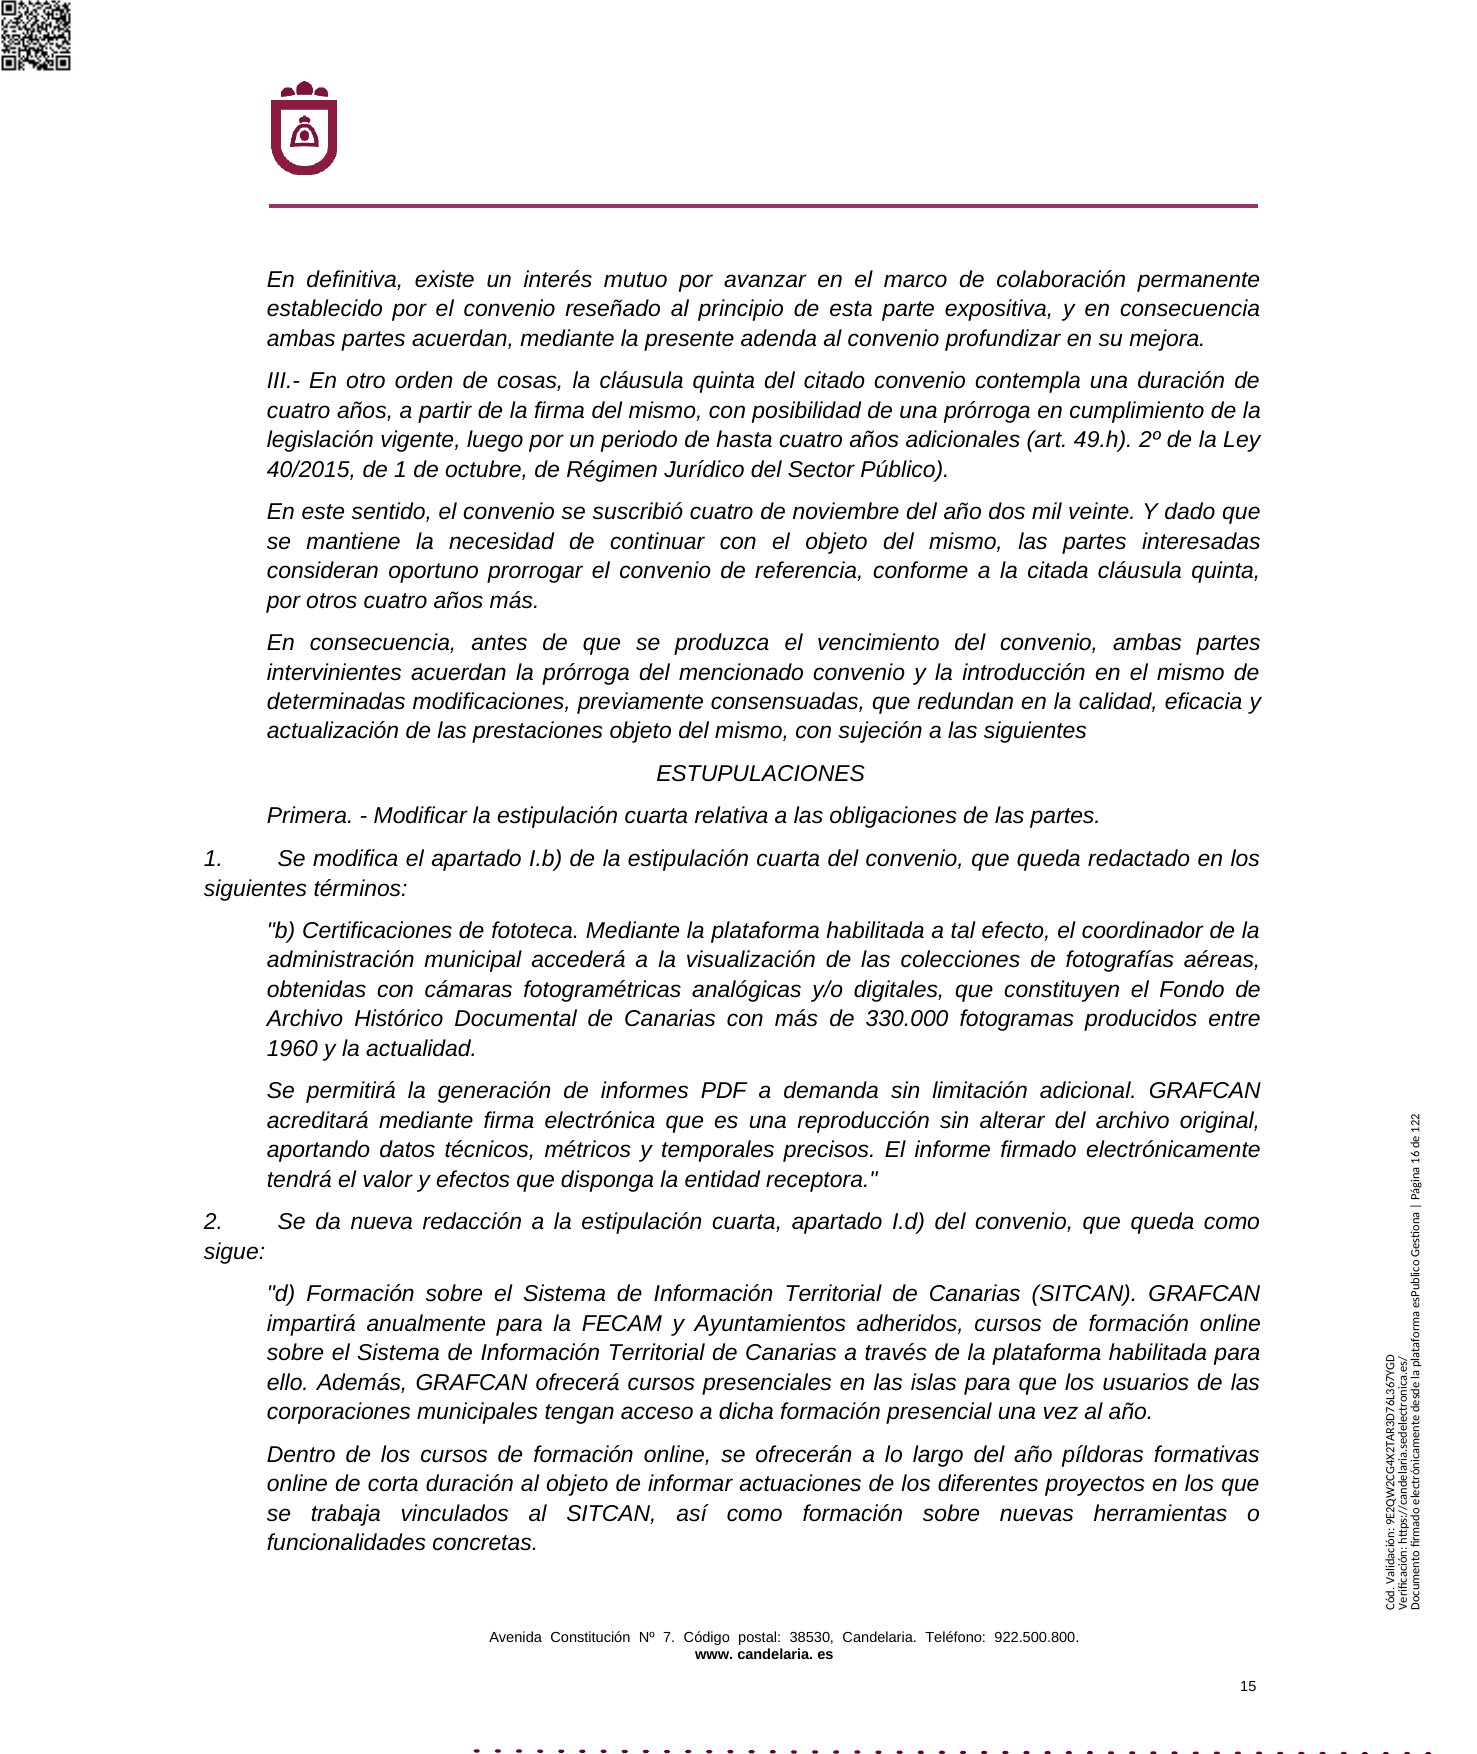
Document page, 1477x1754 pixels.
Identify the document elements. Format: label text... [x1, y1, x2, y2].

list Se da nueva redacción a la estipulación cuarta, apartado I.d) del convenio, que queda como sigue: [204, 1208, 1263, 1264]
text "b) Certificaciones de fototeca. Mediante la plataforma habilitada a tal efecto, el coordinador de la administración municipal accederá a la visualización de las colecciones de fotografías aéreas, obtenidas con cámaras fotogramétricas analógicas y/o digitales, que constituyen el Fondo de Archivo Histórico Documental de Canarias con más de 330.000 fotogramas producidos entre 1960 y la actualidad. [267, 917, 1263, 1061]
text En definitiva, existe un interés mutuo por avanzar en el marco de colaboración permanente establecido por el convenio reseñado al principio de esta parte expositiva, y en consecuencia ambas partes acuerdan, mediante la presente adenda al convenio profundizar en su mejora. [267, 266, 1263, 351]
text En consecuencia, antes de que se produzca el vencimiento del convenio, ambas partes intervinientes acuerdan la prórroga del mencionado convenio y la introducción en el mismo de determinadas modificaciones, previamente consensuadas, que redundan en la calidad, eficacia y actualización de las prestaciones objeto del mismo, con sujeción a las siguientes [267, 629, 1263, 744]
text III.- En otro orden de cosas, la cláusula quinta del citado convenio contempla una duración de cuatro años, a partir de la firma del mismo, con posibilidad de una prórroga en cumplimiento de la legislación vigente, luego por un periodo de hasta cuatro años adicionales (art. 49.h). 2º de la Ley 40/2015, de 1 de octubre, de Régimen Jurídico del Sector Público). [267, 367, 1263, 482]
text "d) Formación sobre el Sistema de Información Territorial de Canarias (SITCAN). GRAFCAN impartirá anualmente para la FECAM y Ayuntamientos adheridos, cursos de formación online sobre el Sistema de Información Territorial de Canarias a través de la plataforma habilitada para ello. Además, GRAFCAN ofrecerá cursos presenciales en las islas para que los usuarios de las corporaciones municipales tengan acceso a dicha formación presencial una vez al año. [267, 1280, 1263, 1424]
text Se permitirá la generación de informes PDF a demanda sin limitación adicional. GRAFCAN acreditará mediante firma electrónica que es una reproducción sin alterar del archivo original, aportando datos técnicos, métricos y temporales precisos. El informe firmado electrónicamente tendrá el valor y efectos que disponga la entidad receptora." [267, 1077, 1263, 1192]
list Se modifica el apartado I.b) de la estipulación cuarta del convenio, que queda redactado en los siguientes términos: [204, 845, 1263, 901]
subtitle ESTUPULACIONES [236, 760, 1293, 786]
text Dentro de los cursos de formación online, se ofrecerán a lo largo del año píldoras formativas online de corta duración al objeto de informar actuaciones de los diferentes proyectos en los que se trabaja vinculados al SITCAN, así como formación sobre nuevas herramientas o funcionalidades concretas. [267, 1441, 1263, 1556]
text Primera. - Modificar la estipulación cuarta relativa a las obligaciones de las partes. [267, 802, 1263, 829]
text En este sentido, el convenio se suscribió cuatro de noviembre del año dos mil veinte. Y dado que se mantiene la necesidad de continuar con el objeto del mismo, las partes interesadas consideran oportuno prorrogar el convenio de referencia, conforme a la citada cláusula quinta, por otros cuatro años más. [267, 498, 1263, 613]
